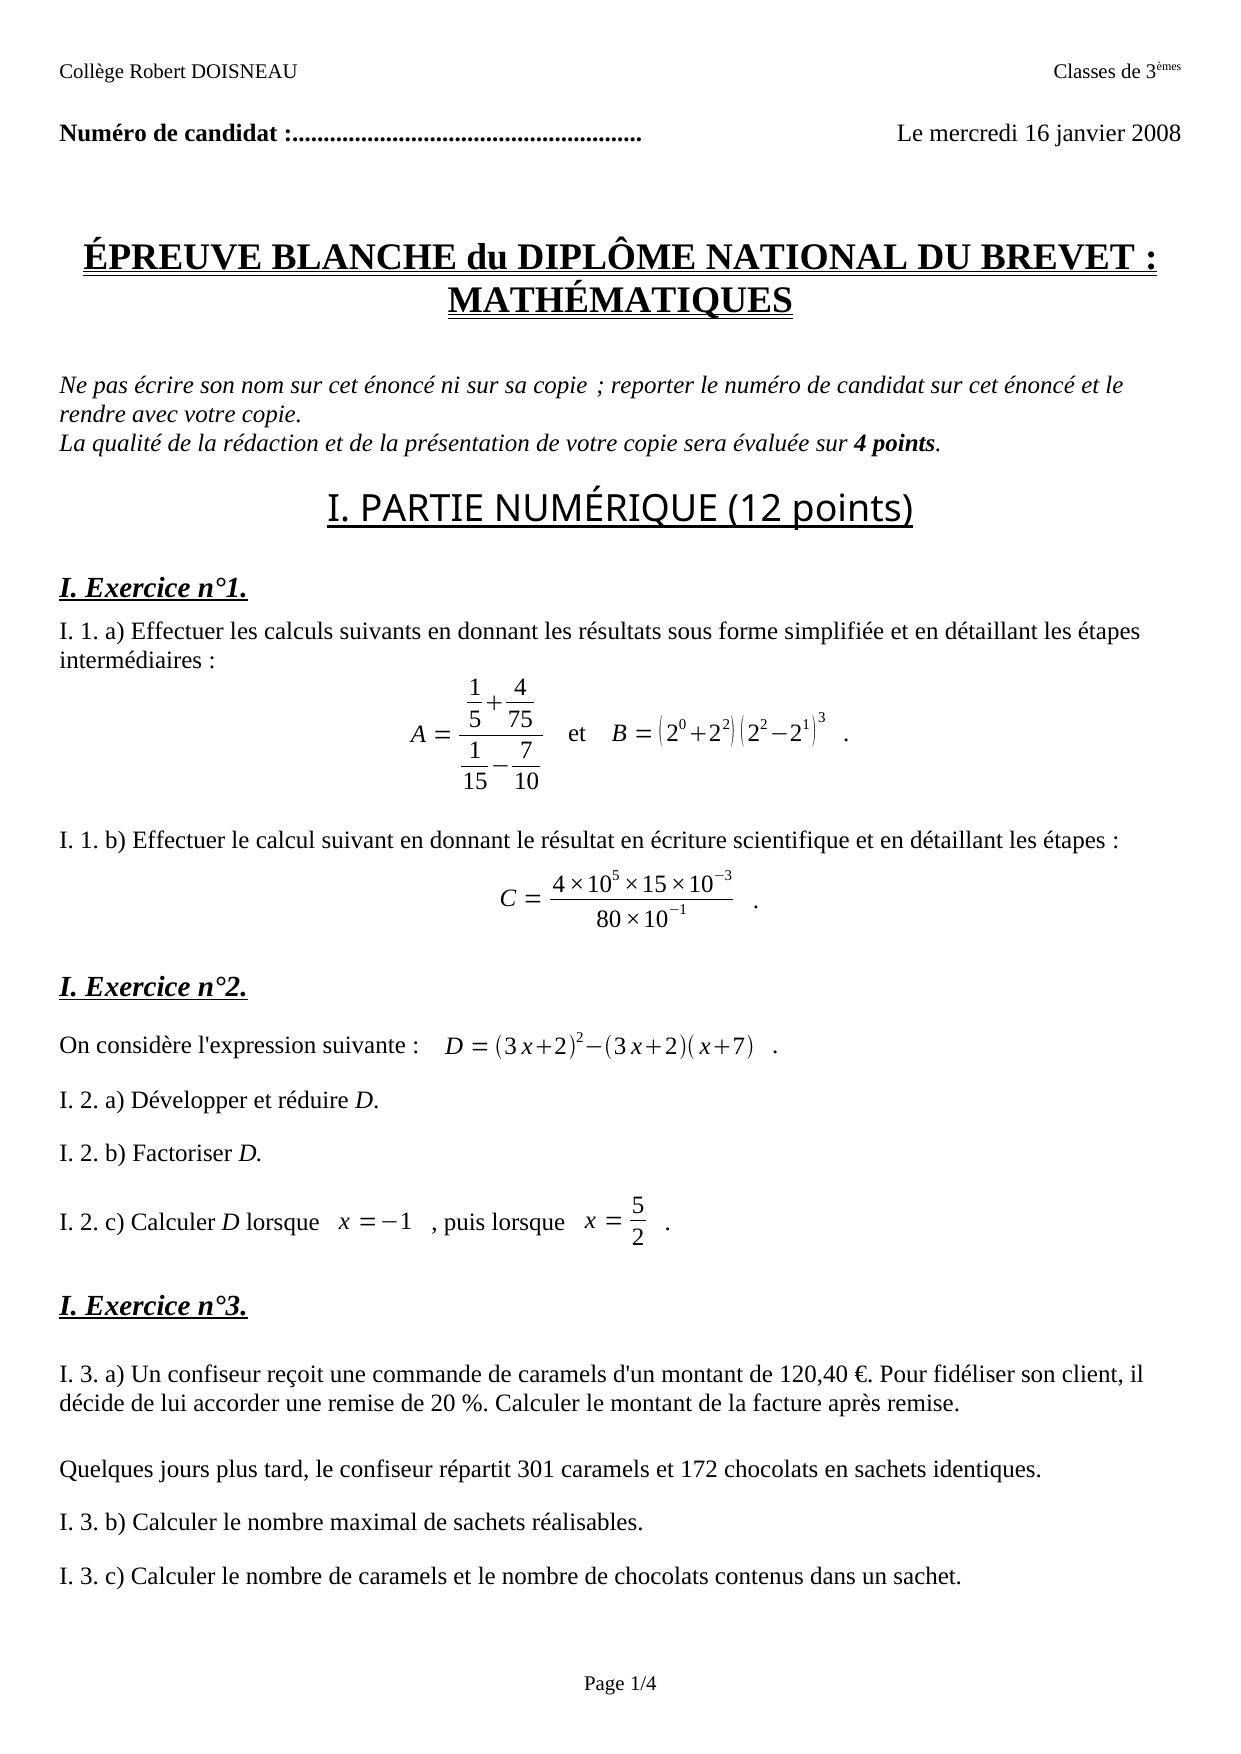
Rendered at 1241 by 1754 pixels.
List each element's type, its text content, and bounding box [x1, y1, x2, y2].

text La qualité de la rédaction et de la présentation de votre copie sera évaluée sur 4 points. [59, 428, 1181, 457]
list I. 1. b) Effectuer le calcul suivant en donnant le résultat en écriture scientifique et en détaillant les étapes : [59, 825, 1181, 854]
subtitle I. Exercice n°3. [59, 1288, 1181, 1322]
list . [59, 866, 1181, 932]
list I. 1. a) Effectuer les calculs suivants en donnant les résultats sous forme simplifiée et en détaillant les étapes intermédiaires : [59, 616, 1181, 674]
text I. 3. c) Calculer le nombre de caramels et le nombre de chocolats contenus dans un sachet. [59, 1561, 1181, 1590]
text I. 3. a) Un confiseur reçoit une commande de caramels d'un montant de 120,40 €. Pour fidéliser son client, il décide de lui accorder une remise de 20 %. Calculer le montant de la facture après remise. [59, 1359, 1181, 1417]
text Le mercredi 16 janvier 2008 [846, 118, 1181, 147]
text et . [59, 674, 1181, 796]
text ÉPREUVE BLANCHE du DIPLÔME NATIONAL DU BREVET : MATHÉMATIQUES [59, 234, 1181, 321]
text Quelques jours plus tard, le confiseur répartit 301 caramels et 172 chocolats en sachets identiques. [59, 1454, 1181, 1483]
text I. 3. b) Calculer le nombre maximal de sachets réalisables. [59, 1507, 1181, 1536]
subtitle I. PARTIE NUMÉRIQUE (12 points) [59, 482, 1181, 533]
subtitle I. Exercice n°2. [59, 969, 1181, 1003]
text I. 2. a) Développer et réduire D. [59, 1085, 1181, 1114]
text On considère l'expression suivante : . [59, 1028, 1181, 1060]
text I. 2. c) Calculer D lorsque, puis lorsque. [59, 1192, 1181, 1251]
text Ne pas écrire son nom sur cet énoncé ni sur sa copie ; reporter le numéro de candidat sur cet énoncé et le rendre avec votre copie. [59, 371, 1181, 428]
subtitle I. Exercice n°1. [59, 570, 1181, 604]
text Numéro de candidat :........................................................ [59, 118, 846, 147]
text I. 2. b) Factoriser D. [59, 1138, 1181, 1167]
